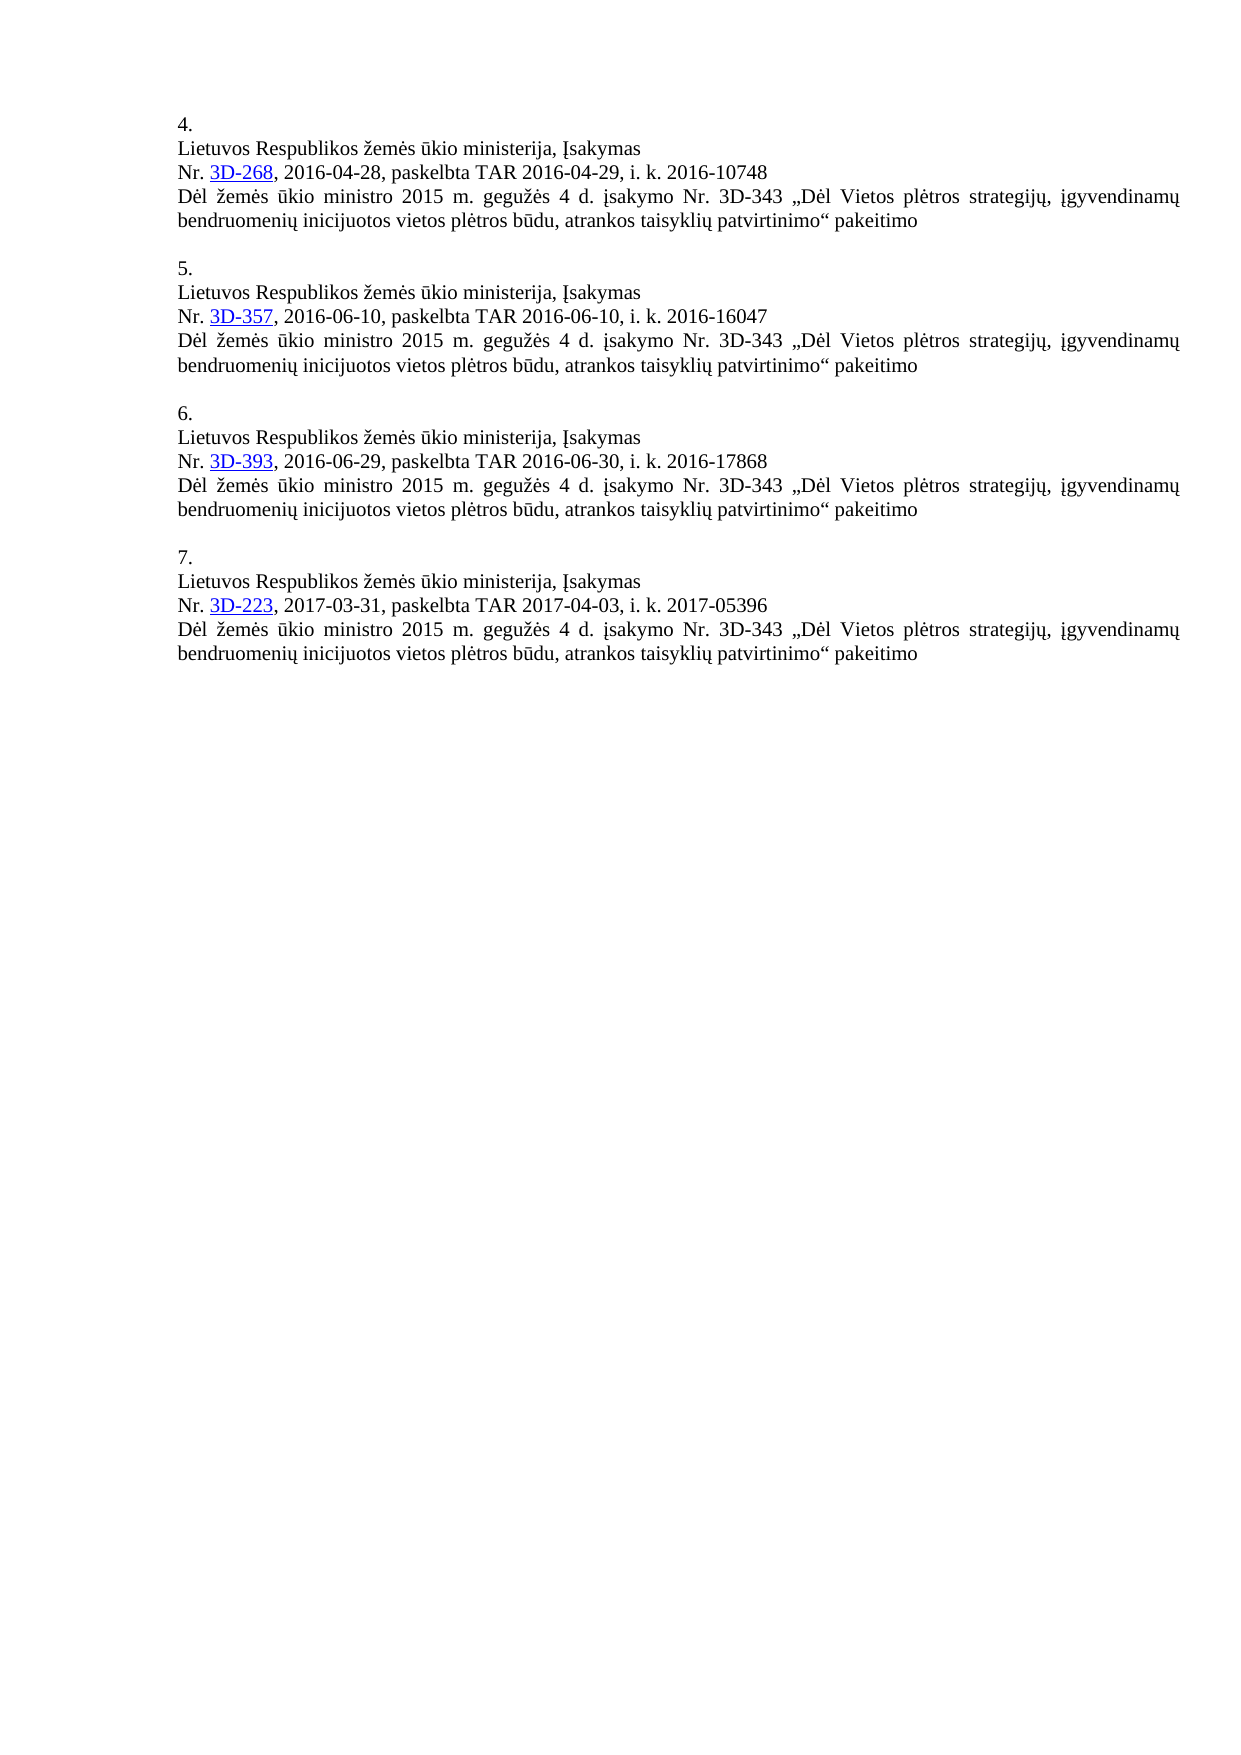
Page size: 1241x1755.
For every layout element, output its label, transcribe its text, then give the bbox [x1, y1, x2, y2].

text 7. [177, 545, 1181, 569]
text Dėl žemės ūkio ministro 2015 m. gegužės 4 d. įsakymo Nr. 3D-343 „Dėl Vietos plėtros strategijų, įgyvendinamų bendruomenių inicijuotos vietos plėtros būdu, atrankos taisyklių patvirtinimo“ pakeitimo [177, 328, 1181, 377]
text Dėl žemės ūkio ministro 2015 m. gegužės 4 d. įsakymo Nr. 3D-343 „Dėl Vietos plėtros strategijų, įgyvendinamų bendruomenių inicijuotos vietos plėtros būdu, atrankos taisyklių patvirtinimo“ pakeitimo [177, 473, 1181, 521]
text Nr. 3D-268, 2016-04-28, paskelbta TAR 2016-04-29, i. k. 2016-10748 [177, 160, 1181, 184]
text 6. [177, 401, 1181, 425]
text Lietuvos Respublikos žemės ūkio ministerija, Įsakymas [177, 425, 1181, 449]
text Nr. 3D-223, 2017-03-31, paskelbta TAR 2017-04-03, i. k. 2017-05396 [177, 593, 1181, 617]
text Dėl žemės ūkio ministro 2015 m. gegužės 4 d. įsakymo Nr. 3D-343 „Dėl Vietos plėtros strategijų, įgyvendinamų bendruomenių inicijuotos vietos plėtros būdu, atrankos taisyklių patvirtinimo“ pakeitimo [177, 617, 1181, 665]
text 5. [177, 256, 1181, 280]
text Lietuvos Respublikos žemės ūkio ministerija, Įsakymas [177, 136, 1181, 160]
text Dėl žemės ūkio ministro 2015 m. gegužės 4 d. įsakymo Nr. 3D-343 „Dėl Vietos plėtros strategijų, įgyvendinamų bendruomenių inicijuotos vietos plėtros būdu, atrankos taisyklių patvirtinimo“ pakeitimo [177, 184, 1181, 232]
text 4. [177, 112, 1181, 136]
text Lietuvos Respublikos žemės ūkio ministerija, Įsakymas [177, 569, 1181, 593]
text Nr. 3D-393, 2016-06-29, paskelbta TAR 2016-06-30, i. k. 2016-17868 [177, 449, 1181, 473]
text Lietuvos Respublikos žemės ūkio ministerija, Įsakymas [177, 280, 1181, 304]
text Nr. 3D-357, 2016-06-10, paskelbta TAR 2016-06-10, i. k. 2016-16047 [177, 304, 1181, 328]
